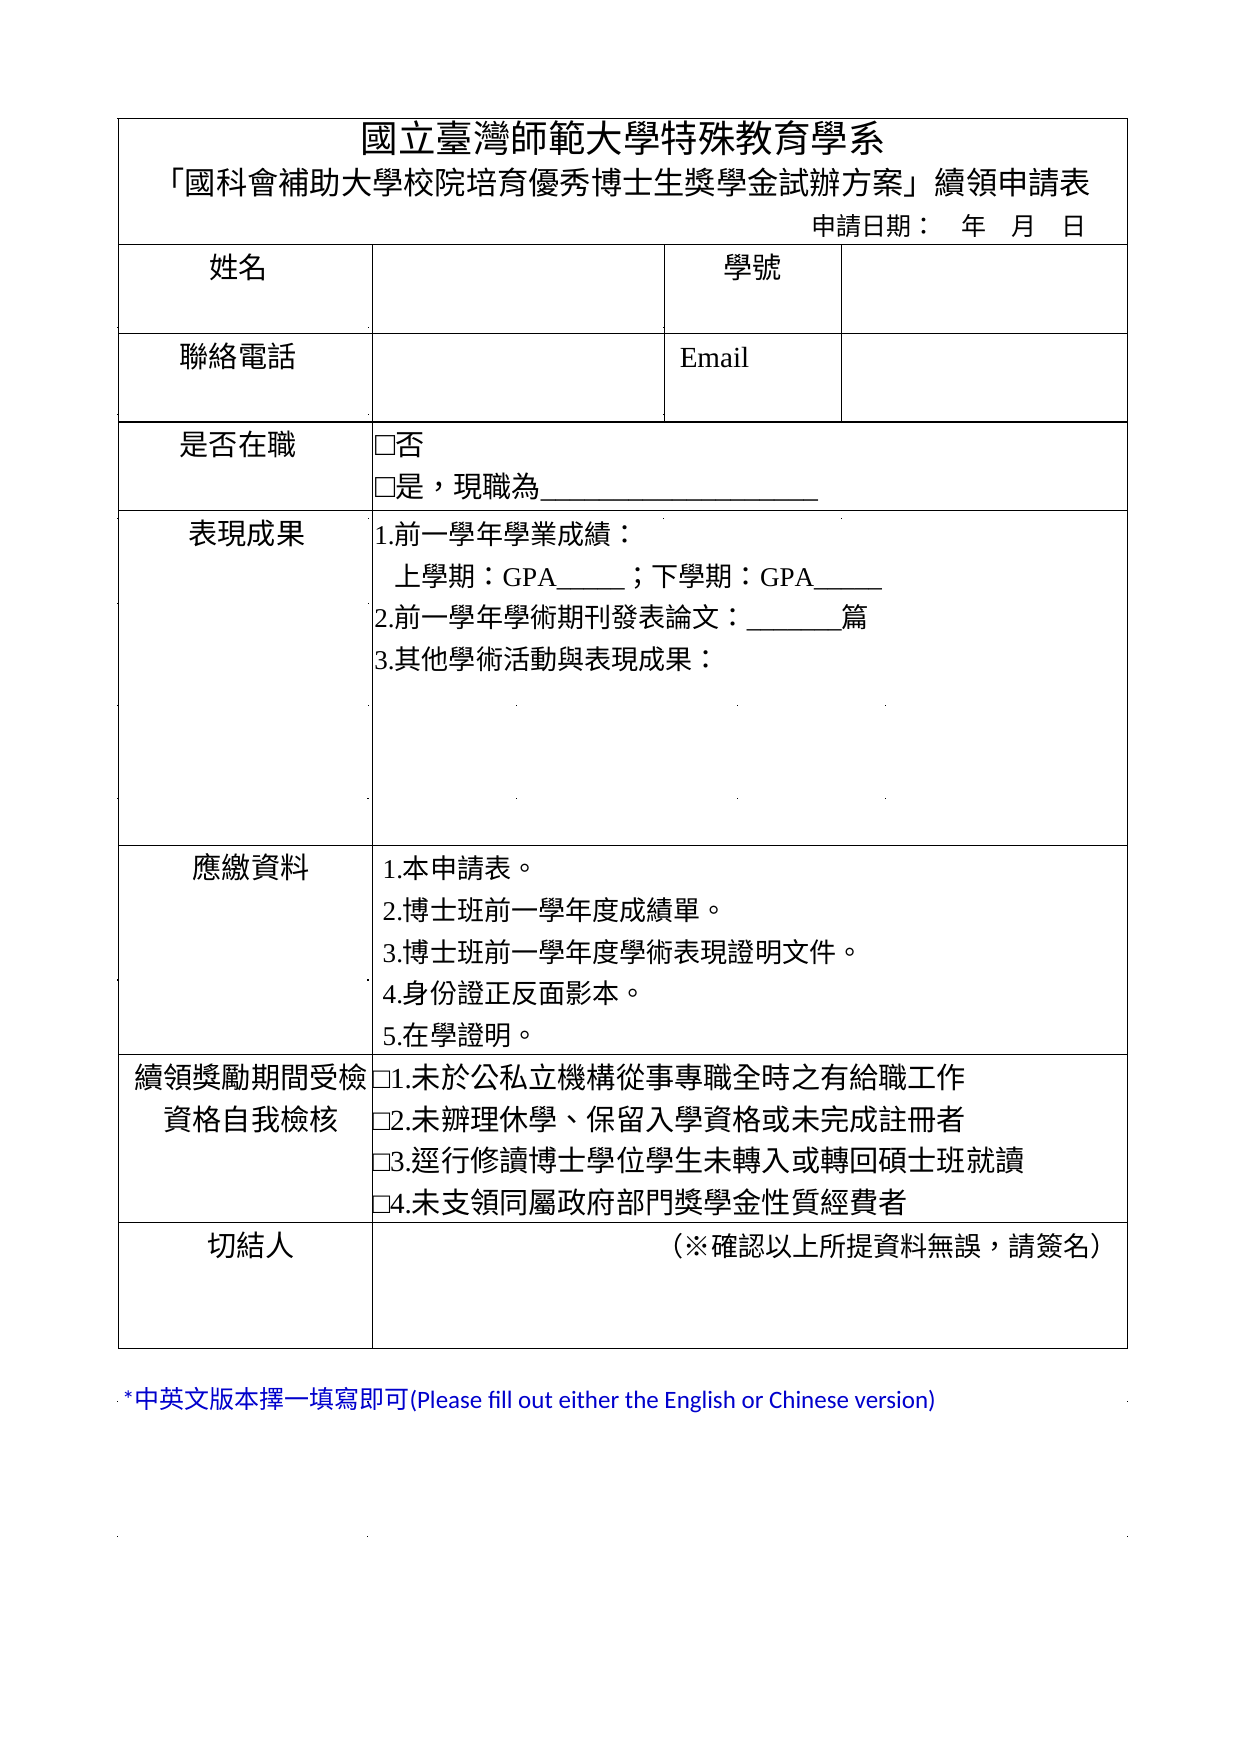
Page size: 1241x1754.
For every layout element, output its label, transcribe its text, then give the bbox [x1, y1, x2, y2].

table_cell 聯絡電話 [119, 334, 372, 421]
text *中英文版本擇一填寫即可(Please fill out either the English or Chinese version) [122, 1379, 1015, 1415]
table_cell 學號 [665, 245, 841, 333]
table_cell 續領獎勵期間受檢資格自我檢核 [119, 1055, 372, 1222]
table_cell [373, 245, 664, 333]
table_cell 是否在職 [119, 423, 372, 510]
table_cell [373, 334, 664, 421]
table_cell 1.本申請表。 2.博士班前一學年度成績單。 3.博士班前一學年度學術表現證明文件。 4.身份證正反面影本。 5.在學證明。 [373, 846, 1127, 1054]
table_cell □1.未於公私立機構從事專職全時之有給職工作 □2.未辧理休學、保留入學資格或未完成註冊者 □3.逕行修讀博士學位學生未轉入或轉回碩士班就讀 □4.未支領同屬政府部門獎學金性質經費者 [373, 1055, 1127, 1222]
table_cell 1.前一學年學業成績： 上學期：GPA_____；下學期：GPA_____ 2.前一學年學術期刊發表論文：_______篇 3.其他學術活動與表現成果： [373, 511, 1127, 844]
table_cell □否 □是，現職為___________________ [373, 423, 1127, 510]
table_header 國立臺灣師範大學特殊教育學系 「國科會補助大學校院培育優秀博士生獎學金試辦方案」續領申請表 申請日期： 年 月 日 [119, 119, 1127, 244]
table_cell 表現成果 [119, 511, 372, 844]
table_cell [842, 245, 1127, 333]
table_cell 切結人 [119, 1223, 372, 1348]
table_cell （※確認以上所提資料無誤，請簽名） [373, 1223, 1127, 1348]
table_cell 姓名 [119, 245, 372, 333]
table_cell Email [665, 334, 841, 421]
table_cell 應繳資料 [119, 846, 372, 1054]
table_cell [842, 334, 1127, 421]
